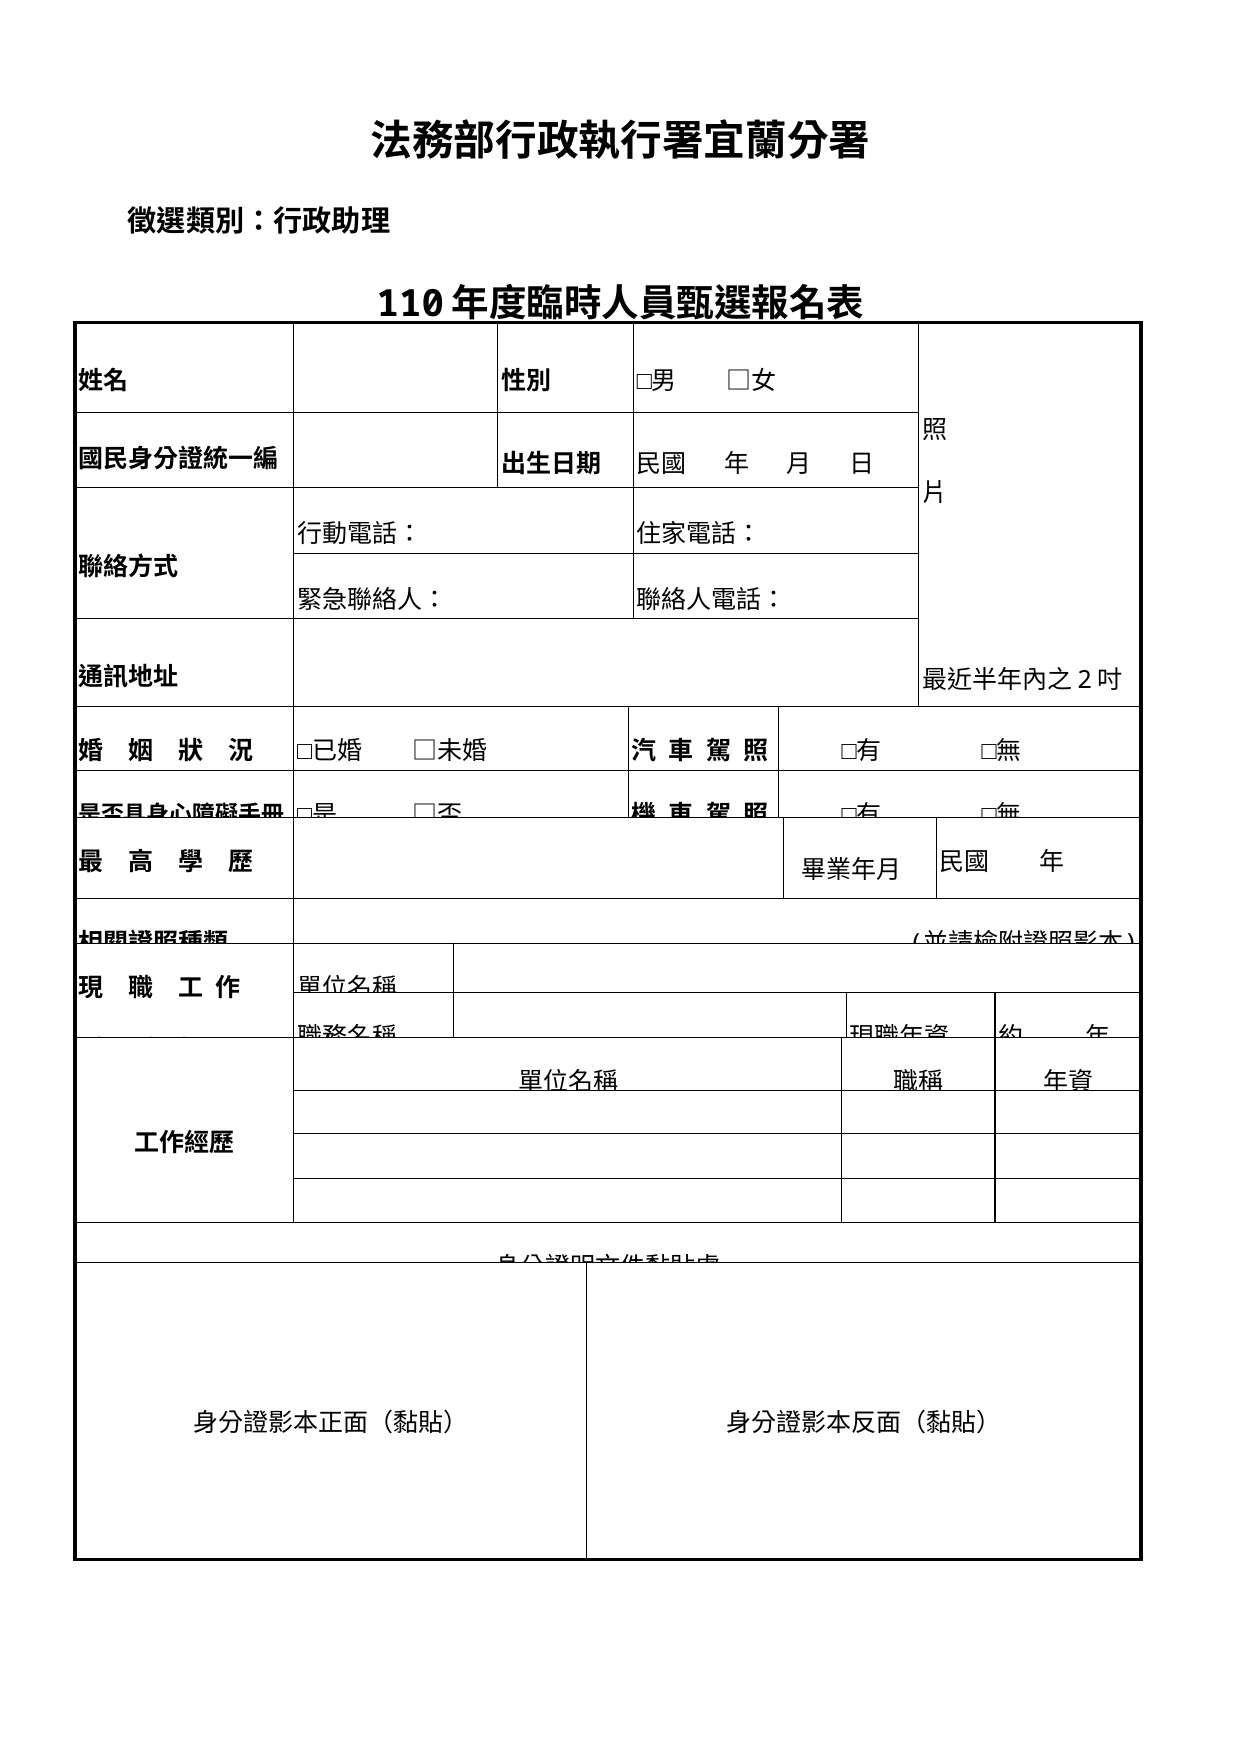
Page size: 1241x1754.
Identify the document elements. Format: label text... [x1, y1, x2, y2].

table_cell [996, 1134, 1139, 1178]
table_cell 國民身分證統一編號 [77, 413, 293, 487]
table_cell 現職年資 [847, 993, 994, 1037]
table_cell [454, 944, 1139, 992]
text 法務部行政執行署宜蘭分署 [75, 96, 1165, 158]
table_cell 民國 年 月 日 [634, 413, 918, 487]
table_cell 通訊地址 [77, 619, 293, 706]
table_cell 聯絡方式 [77, 488, 293, 618]
table_cell (並請檢附證照影本) [294, 899, 1139, 942]
table_cell 年資 [996, 1038, 1139, 1090]
table_cell 是否具身心障礙手冊 [77, 771, 293, 817]
table_cell □有 □無 [779, 771, 1139, 817]
table_header □男 □女 [634, 324, 918, 412]
table_cell [842, 1179, 994, 1222]
table_cell 身分證影本正面（黏貼） [77, 1263, 586, 1558]
table_cell 最 高 學 歷 (含科系名稱) [77, 818, 293, 897]
table_cell 住家電話： [634, 488, 918, 553]
table_cell □有 □無 [779, 707, 1139, 770]
table_cell 行動電話： [294, 488, 633, 553]
subtitle 徵選類別：行政助理 [75, 177, 1165, 239]
table_cell 職務名稱 [294, 993, 453, 1037]
table_cell 現 職 工 作 (無則免填) [77, 944, 293, 1037]
table_cell 單位名稱 [294, 1038, 841, 1090]
table_cell 汽 車 駕 照 [629, 707, 778, 770]
table_cell 婚 姻 狀 況 [77, 707, 293, 770]
table_cell 工作經歷 [77, 1038, 293, 1222]
table_cell 聯絡人電話： [634, 554, 918, 618]
table_cell □已婚 □未婚 [294, 707, 628, 770]
table_header 姓名 [77, 324, 293, 412]
table_cell □是 □否 [294, 771, 628, 817]
table_cell 出生日期 [498, 413, 633, 487]
table_cell [454, 993, 846, 1037]
table_header 照 片 最近半年內之2吋正面脫帽半身相片 [919, 324, 1139, 706]
text 110年度臨時人員甄選報名表 [75, 258, 1165, 321]
table_cell 緊急聯絡人： [294, 554, 633, 618]
table_cell 機 車 駕 照 [629, 771, 778, 817]
table_header [294, 324, 497, 412]
table_cell [294, 818, 783, 897]
table_cell 約 年 [996, 993, 1139, 1037]
table_cell [294, 619, 918, 706]
table_cell [996, 1091, 1139, 1133]
table_cell 身分證影本反面（黏貼） [587, 1263, 1139, 1558]
table_header 性別 [498, 324, 633, 412]
table_cell 民國 年 月 [937, 818, 1139, 897]
table_cell [842, 1134, 994, 1178]
table_cell [294, 1134, 841, 1178]
table_cell 單位名稱 [294, 944, 453, 992]
table_cell [996, 1179, 1139, 1222]
table_cell [294, 1091, 841, 1133]
table_cell 職稱 [842, 1038, 994, 1090]
table_cell 身分證明文件黏貼處 [77, 1223, 1139, 1262]
table_cell [294, 1179, 841, 1222]
table_cell 畢業年月 [784, 818, 936, 897]
table_cell 相關證照種類 [77, 899, 293, 942]
table_cell [294, 413, 497, 487]
table_cell [842, 1091, 994, 1133]
